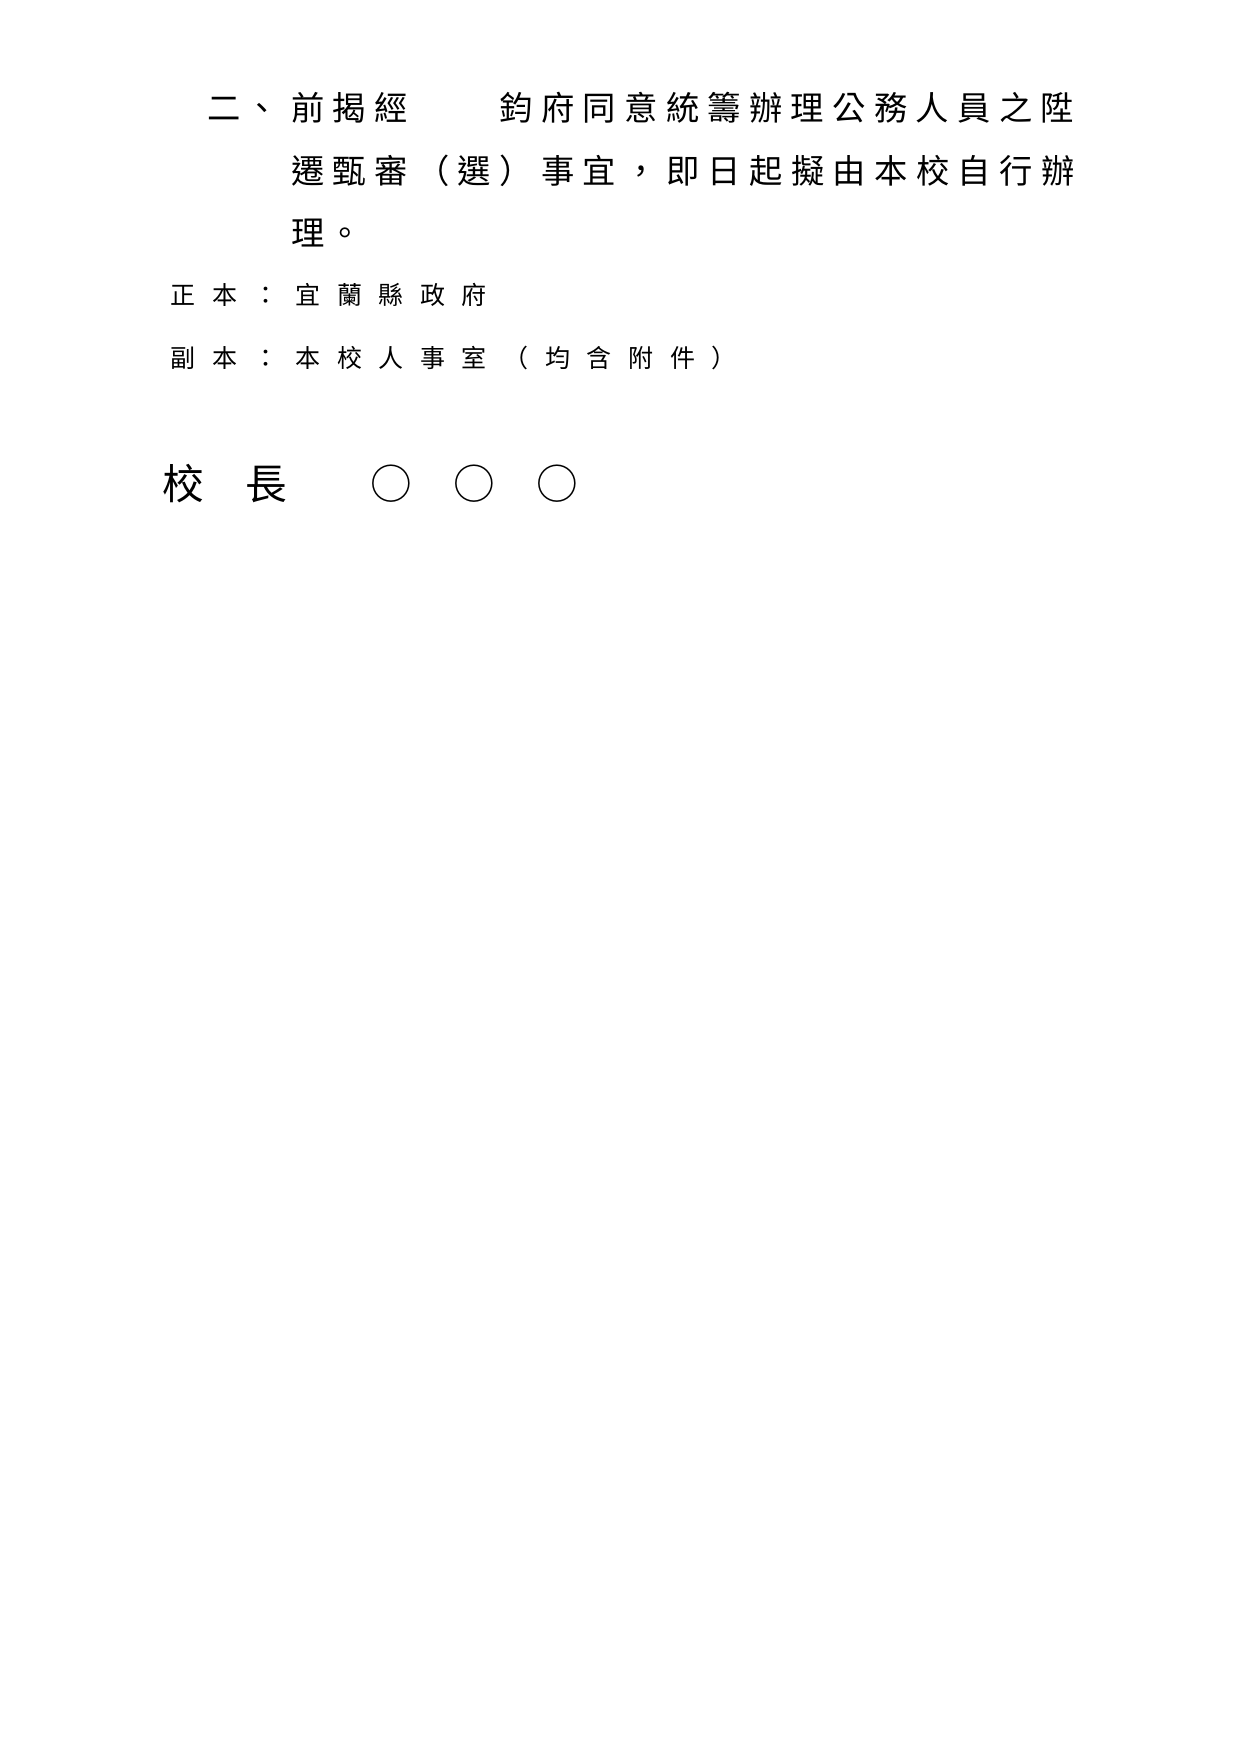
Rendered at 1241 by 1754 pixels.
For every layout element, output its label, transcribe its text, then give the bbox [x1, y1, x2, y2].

text 副本：本校人事室（均含附件） [162, 314, 1078, 377]
text 二、前揭經 鈞府同意統籌辦理公務人員之陞遷甄審（選）事宜，即日起擬由本校自行辦理。 [195, 64, 1078, 252]
text 正本：宜蘭縣政府 [162, 252, 1078, 314]
text 校 長 ○ ○ ○ [162, 439, 1078, 502]
